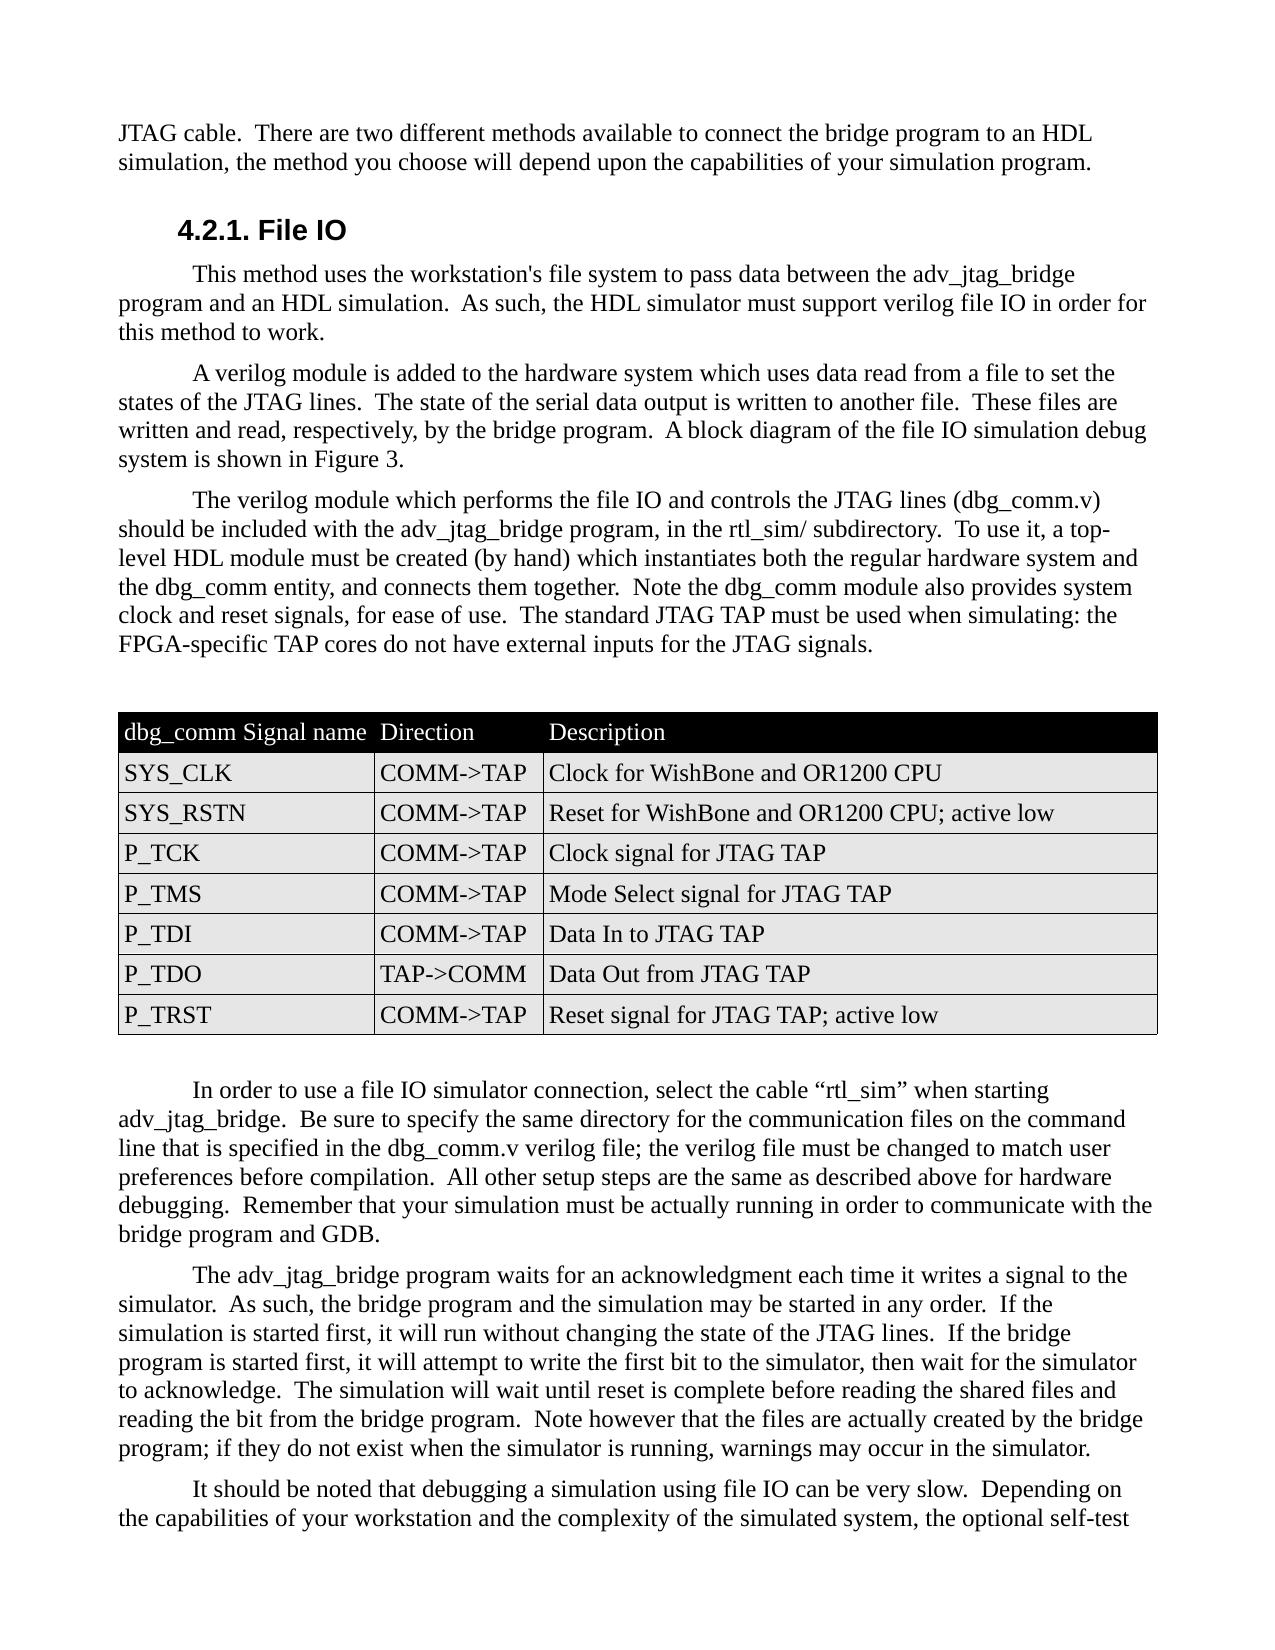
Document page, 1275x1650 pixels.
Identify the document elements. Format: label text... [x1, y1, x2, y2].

table_cell TAP->COMM [375, 955, 543, 994]
text JTAG cable. There are two different methods available to connect the bridge program to an HDL simulation, the method you choose will depend upon the capabilities of your simulation program. [118, 118, 1157, 176]
text In order to use a file IO simulator connection, select the cable “rtl_sim” when starting adv_jtag_bridge. Be sure to specify the same directory for the communication files on the command line that is specified in the dbg_comm.v verilog file; the verilog file must be changed to match user preferences before compilation. All other setup steps are the same as described above for hardware debugging. Remember that your simulation must be actually running in order to communicate with the bridge program and GDB. [118, 1076, 1157, 1248]
text It should be noted that debugging a simulation using file IO can be very slow. Depending on the capabilities of your workstation and the complexity of the simulated system, the optional self-test [118, 1474, 1157, 1532]
table_cell Mode Select signal for JTAG TAP [544, 874, 1157, 913]
table_cell Clock for WishBone and OR1200 CPU [544, 753, 1157, 792]
table_cell Data Out from JTAG TAP [544, 955, 1157, 994]
table_cell COMM->TAP [375, 793, 543, 833]
text The adv_jtag_bridge program waits for an acknowledgment each time it writes a signal to the simulator. As such, the bridge program and the simulation may be started in any order. If the simulation is started first, it will run without changing the state of the JTAG lines. If the bridge program is started first, it will attempt to write the first bit to the simulator, then wait for the simulator to acknowledge. The simulation will wait until reset is complete before reading the shared files and reading the bit from the bridge program. Note however that the files are actually created by the bridge program; if they do not exist when the simulator is running, warnings may occur in the simulator. [118, 1261, 1157, 1462]
table_cell COMM->TAP [375, 995, 543, 1034]
table_cell Reset for WishBone and OR1200 CPU; active low [544, 793, 1157, 833]
table_cell SYS_CLK [119, 753, 374, 792]
table_cell Data In to JTAG TAP [544, 914, 1157, 953]
table_cell COMM->TAP [375, 874, 543, 913]
text This method uses the workstation's file system to pass data between the adv_jtag_bridge program and an HDL simulation. As such, the HDL simulator must support verilog file IO in order for this method to work. [118, 259, 1157, 345]
table_cell COMM->TAP [375, 834, 543, 873]
table_header Description [544, 713, 1157, 752]
table_cell P_TRST [119, 995, 374, 1034]
table_cell Clock signal for JTAG TAP [544, 834, 1157, 873]
table_header dbg_comm Signal name [119, 713, 374, 752]
text A verilog module is added to the hardware system which uses data read from a file to set the states of the JTAG lines. The state of the serial data output is written to another file. These files are written and read, respectively, by the bridge program. A block diagram of the file IO simulation debug system is shown in Figure 3. [118, 358, 1157, 473]
table_cell COMM->TAP [375, 914, 543, 953]
table_cell P_TDI [119, 914, 374, 953]
text The verilog module which performs the file IO and controls the JTAG lines (dbg_comm.v) should be included with the adv_jtag_bridge program, in the rtl_sim/ subdirectory. To use it, a top-level HDL module must be created (by hand) which instantiates both the regular hardware system and the dbg_comm entity, and connects them together. Note the dbg_comm module also provides system clock and reset signals, for ease of use. The standard JTAG TAP must be used when simulating: the FPGA-specific TAP cores do not have external inputs for the JTAG signals. [118, 485, 1157, 658]
table_header Direction [375, 713, 543, 752]
table_cell SYS_RSTN [119, 793, 374, 833]
table_cell COMM->TAP [375, 753, 543, 792]
table_cell P_TDO [119, 955, 374, 994]
table_cell P_TMS [119, 874, 374, 913]
table_cell Reset signal for JTAG TAP; active low [544, 995, 1157, 1034]
table_cell P_TCK [119, 834, 374, 873]
subtitle File IO [177, 213, 1157, 247]
